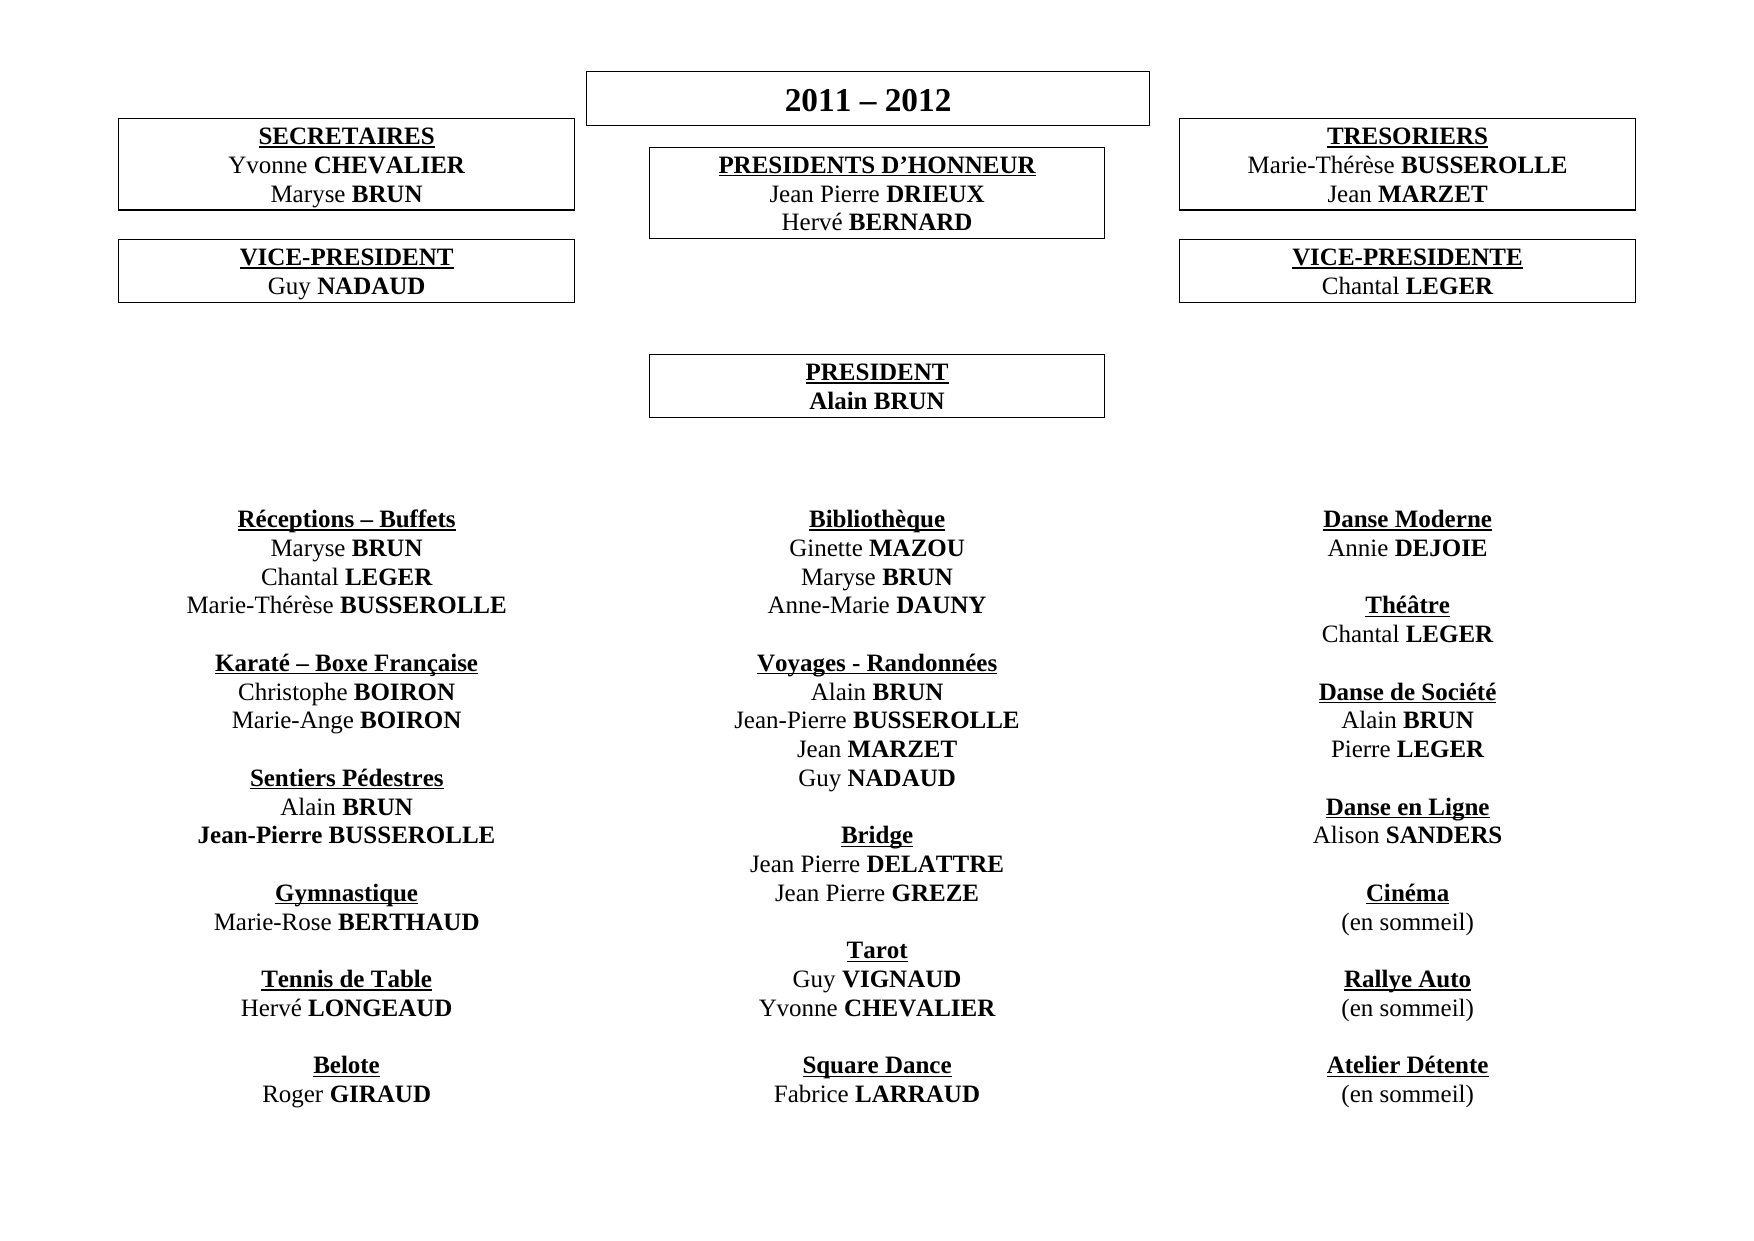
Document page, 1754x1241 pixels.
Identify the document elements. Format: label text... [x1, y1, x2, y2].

text (en sommeil) [1179, 907, 1636, 936]
text (en sommeil) [1179, 1079, 1636, 1108]
text Alain BRUN [648, 677, 1105, 706]
text VICE-PRESIDENT [119, 240, 574, 268]
text Guy NADAUD [648, 763, 1105, 792]
text PRESIDENT [650, 355, 1104, 383]
text Bibliothèque [648, 504, 1105, 533]
text SECRETAIRES [119, 119, 574, 147]
text Belote [118, 1051, 575, 1079]
text Square Dance [648, 1051, 1105, 1079]
text Bridge [648, 821, 1105, 849]
text Jean Pierre DELATTRE [648, 849, 1105, 878]
text Ginette MAZOU [648, 533, 1105, 562]
text Jean MARZET [648, 734, 1105, 763]
text Danse en Ligne [1179, 792, 1636, 821]
text Maryse BRUN [648, 562, 1105, 591]
text Danse Moderne [1179, 504, 1636, 533]
text Jean-Pierre BUSSEROLLE [118, 821, 575, 849]
text Alain BRUN [1179, 706, 1636, 734]
text Chantal LEGER [1179, 619, 1636, 648]
text Guy VIGNAUD [648, 964, 1105, 993]
text Guy NADAUD [119, 268, 574, 302]
text Danse de Société [1179, 677, 1636, 706]
text Cinéma [1179, 878, 1636, 907]
text Chantal LEGER [118, 562, 575, 591]
text Jean MARZET [1180, 176, 1635, 209]
text Tarot [648, 936, 1105, 964]
text Théâtre [1179, 591, 1636, 619]
text Christophe BOIRON [118, 677, 575, 706]
text Alison SANDERS [1179, 821, 1636, 849]
text Marie-Ange BOIRON [118, 706, 575, 734]
text Atelier Détente [1179, 1051, 1636, 1079]
text Marie-Thérèse BUSSEROLLE [118, 591, 575, 619]
text Marie-Thérèse BUSSEROLLE [1180, 147, 1635, 176]
text VICE-PRESIDENTE [1180, 240, 1635, 268]
text Jean Pierre DRIEUX [650, 176, 1104, 204]
text 2011 – 2012 [602, 80, 1133, 117]
text Maryse BRUN [118, 533, 575, 562]
text Rallye Auto [1179, 964, 1636, 993]
text TRESORIERS [1180, 119, 1635, 147]
text Jean-Pierre BUSSEROLLE [648, 706, 1105, 734]
text Fabrice LARRAUD [648, 1079, 1105, 1108]
text Pierre LEGER [1179, 734, 1636, 763]
text Réceptions – Buffets [118, 504, 575, 533]
text Alain BRUN [650, 383, 1104, 417]
text Roger GIRAUD [118, 1079, 575, 1108]
text Maryse BRUN [119, 176, 574, 209]
text Tennis de Table [118, 964, 575, 993]
text (en sommeil) [1179, 993, 1636, 1022]
text PRESIDENTS D’HONNEUR [650, 148, 1104, 176]
text Voyages - Randonnées [648, 648, 1105, 677]
text Karaté – Boxe Française [118, 648, 575, 677]
text Jean Pierre GREZE [648, 878, 1105, 907]
text Marie-Rose BERTHAUD [118, 907, 575, 936]
text Sentiers Pédestres [118, 763, 575, 792]
text Annie DEJOIE [1179, 533, 1636, 562]
text Chantal LEGER [1180, 268, 1635, 302]
text Hervé BERNARD [650, 204, 1104, 238]
text Yvonne CHEVALIER [119, 147, 574, 176]
text Alain BRUN [118, 792, 575, 821]
text Anne-Marie DAUNY [648, 591, 1105, 619]
text Yvonne CHEVALIER [648, 993, 1105, 1022]
text Gymnastique [118, 878, 575, 907]
text Hervé LONGEAUD [118, 993, 575, 1022]
